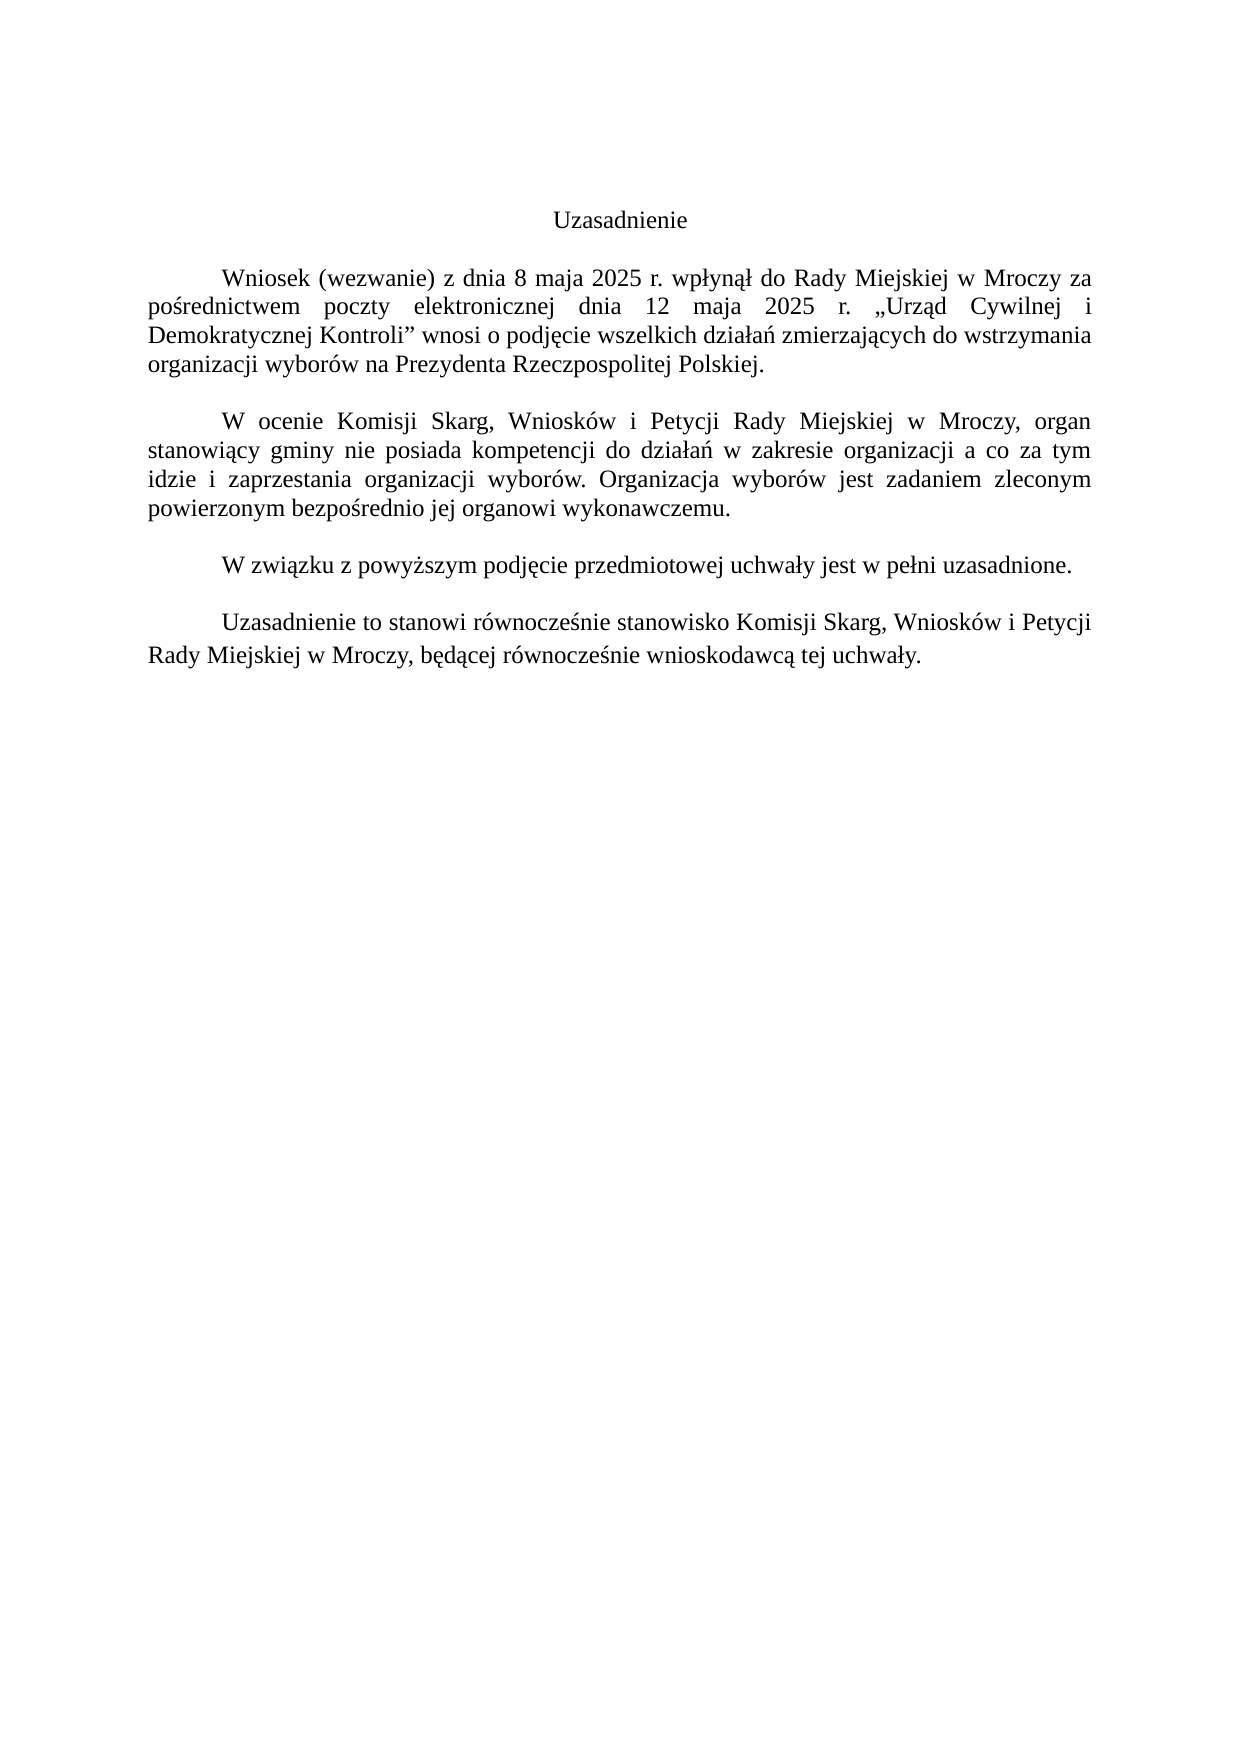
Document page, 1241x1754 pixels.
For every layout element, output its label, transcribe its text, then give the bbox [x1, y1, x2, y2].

text W ocenie Komisji Skarg, Wniosków i Petycji Rady Miejskiej w Mroczy, organ stanowiący gminy nie posiada kompetencji do działań w zakresie organizacji a co za tym idzie i zaprzestania organizacji wyborów. Organizacja wyborów jest zadaniem zleconym powierzonym bezpośrednio jej organowi wykonawczemu. [148, 406, 1093, 521]
text W związku z powyższym podjęcie przedmiotowej uchwały jest w pełni uzasadnione. [148, 550, 1093, 579]
text Uzasadnienie [148, 205, 1093, 234]
text Wniosek (wezwanie) z dnia 8 maja 2025 r. wpłynął do Rady Miejskiej w Mroczy za pośrednictwem poczty elektronicznej dnia 12 maja 2025 r. „Urząd Cywilnej i Demokratycznej Kontroli” wnosi o podjęcie wszelkich działań zmierzających do wstrzymania organizacji wyborów na Prezydenta Rzeczpospolitej Polskiej. [148, 263, 1093, 378]
text Uzasadnienie to stanowi równocześnie stanowisko Komisji Skarg, Wniosków i Petycji Rady Miejskiej w Mroczy, będącej równocześnie wnioskodawcą tej uchwały. [148, 607, 1093, 669]
